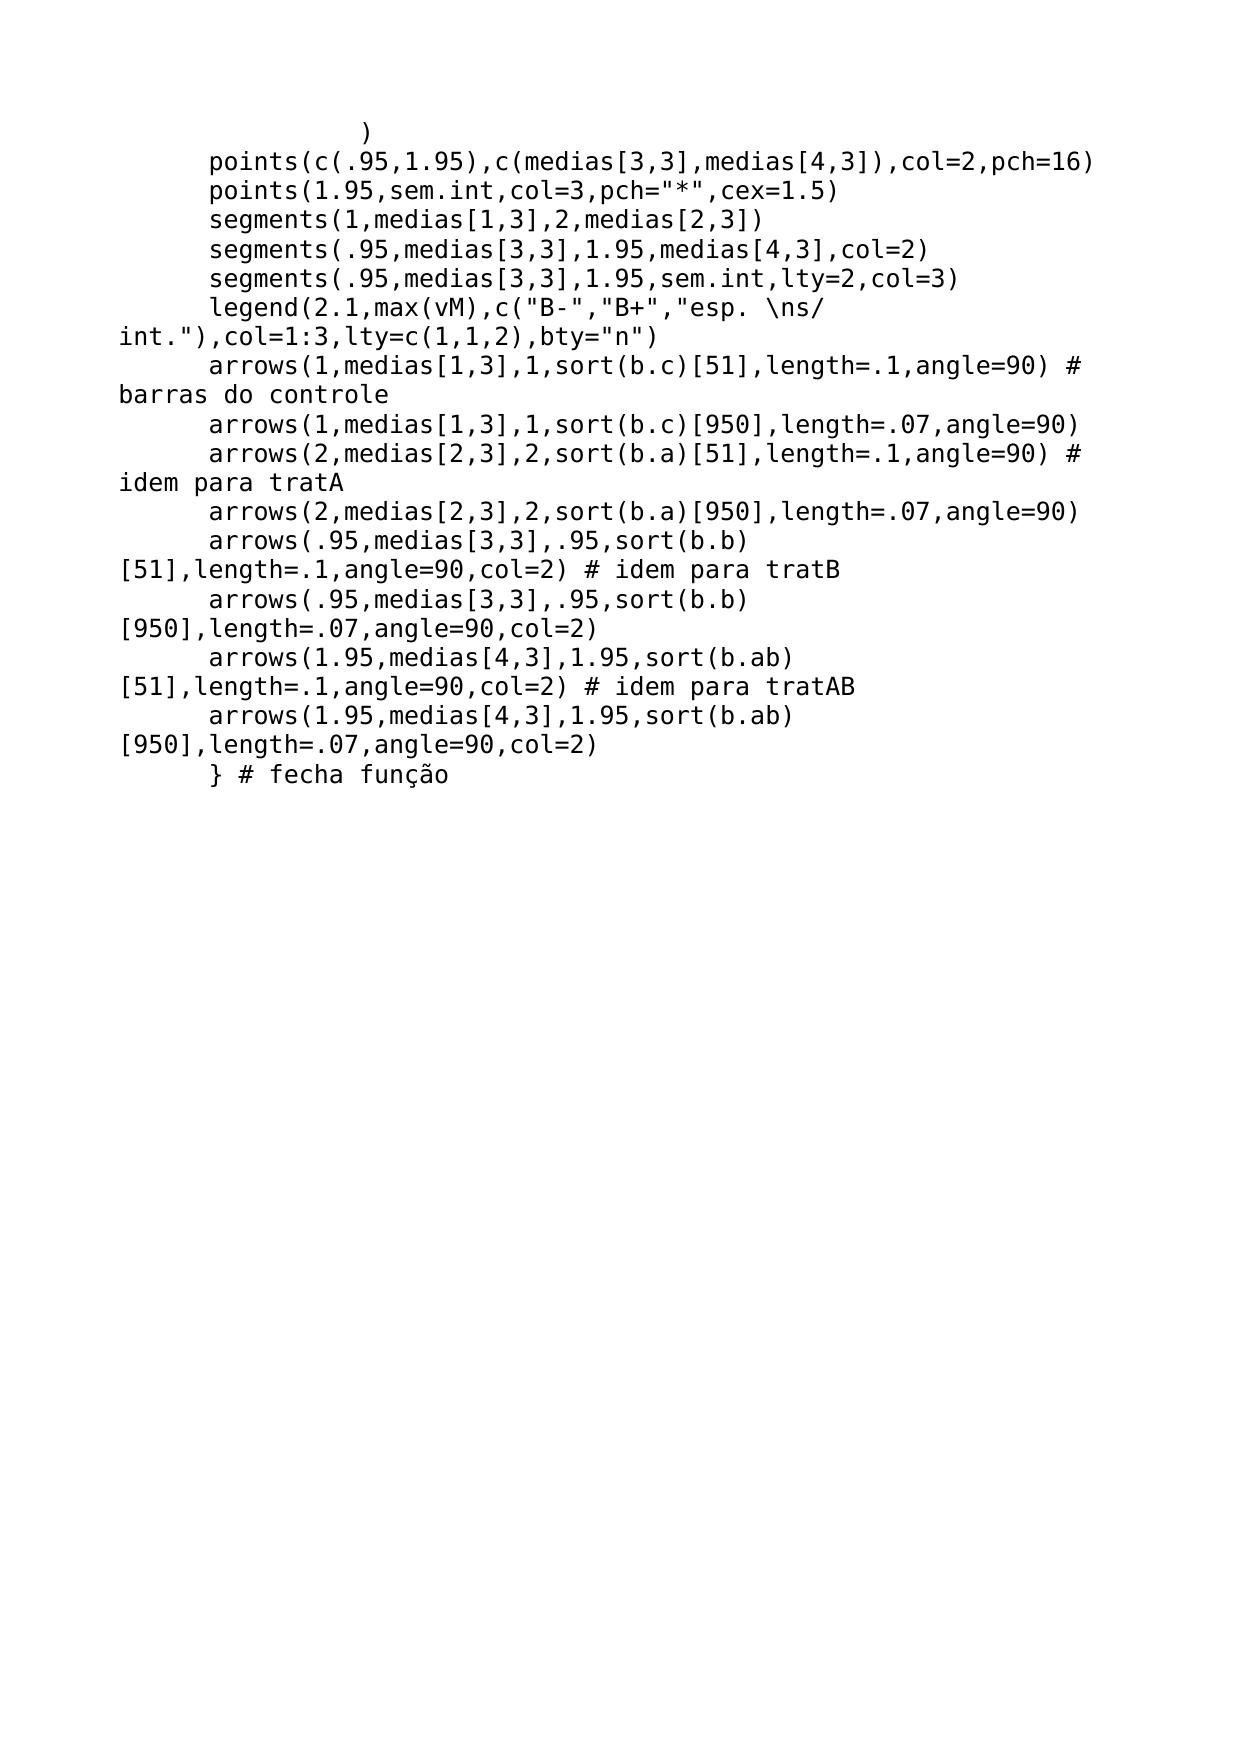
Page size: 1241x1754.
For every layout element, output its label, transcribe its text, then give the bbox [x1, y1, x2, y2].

text ) points(c(.95,1.95),c(medias[3,3],medias[4,3]),col=2,pch=16) points(1.95,sem.int,col=3,pch="*",cex=1.5) segments(1,medias[1,3],2,medias[2,3]) segments(.95,medias[3,3],1.95,medias[4,3],col=2) segments(.95,medias[3,3],1.95,sem.int,lty=2,col=3) legend(2.1,max(vM),c("B-","B+","esp. \ns/ int."),col=1:3,lty=c(1,1,2),bty="n") arrows(1,medias[1,3],1,sort(b.c)[51],length=.1,angle=90) # barras do controle arrows(1,medias[1,3],1,sort(b.c)[950],length=.07,angle=90) arrows(2,medias[2,3],2,sort(b.a)[51],length=.1,angle=90) # idem para tratA arrows(2,medias[2,3],2,sort(b.a)[950],length=.07,angle=90) arrows(.95,medias[3,3],.95,sort(b.b)[51],length=.1,angle=90,col=2) # idem para tratB arrows(.95,medias[3,3],.95,sort(b.b)[950],length=.07,angle=90,col=2) arrows(1.95,medias[4,3],1.95,sort(b.ab)[51],length=.1,angle=90,col=2) # idem para tratAB arrows(1.95,medias[4,3],1.95,sort(b.ab)[950],length=.07,angle=90,col=2) } # fecha função [118, 118, 1122, 818]
